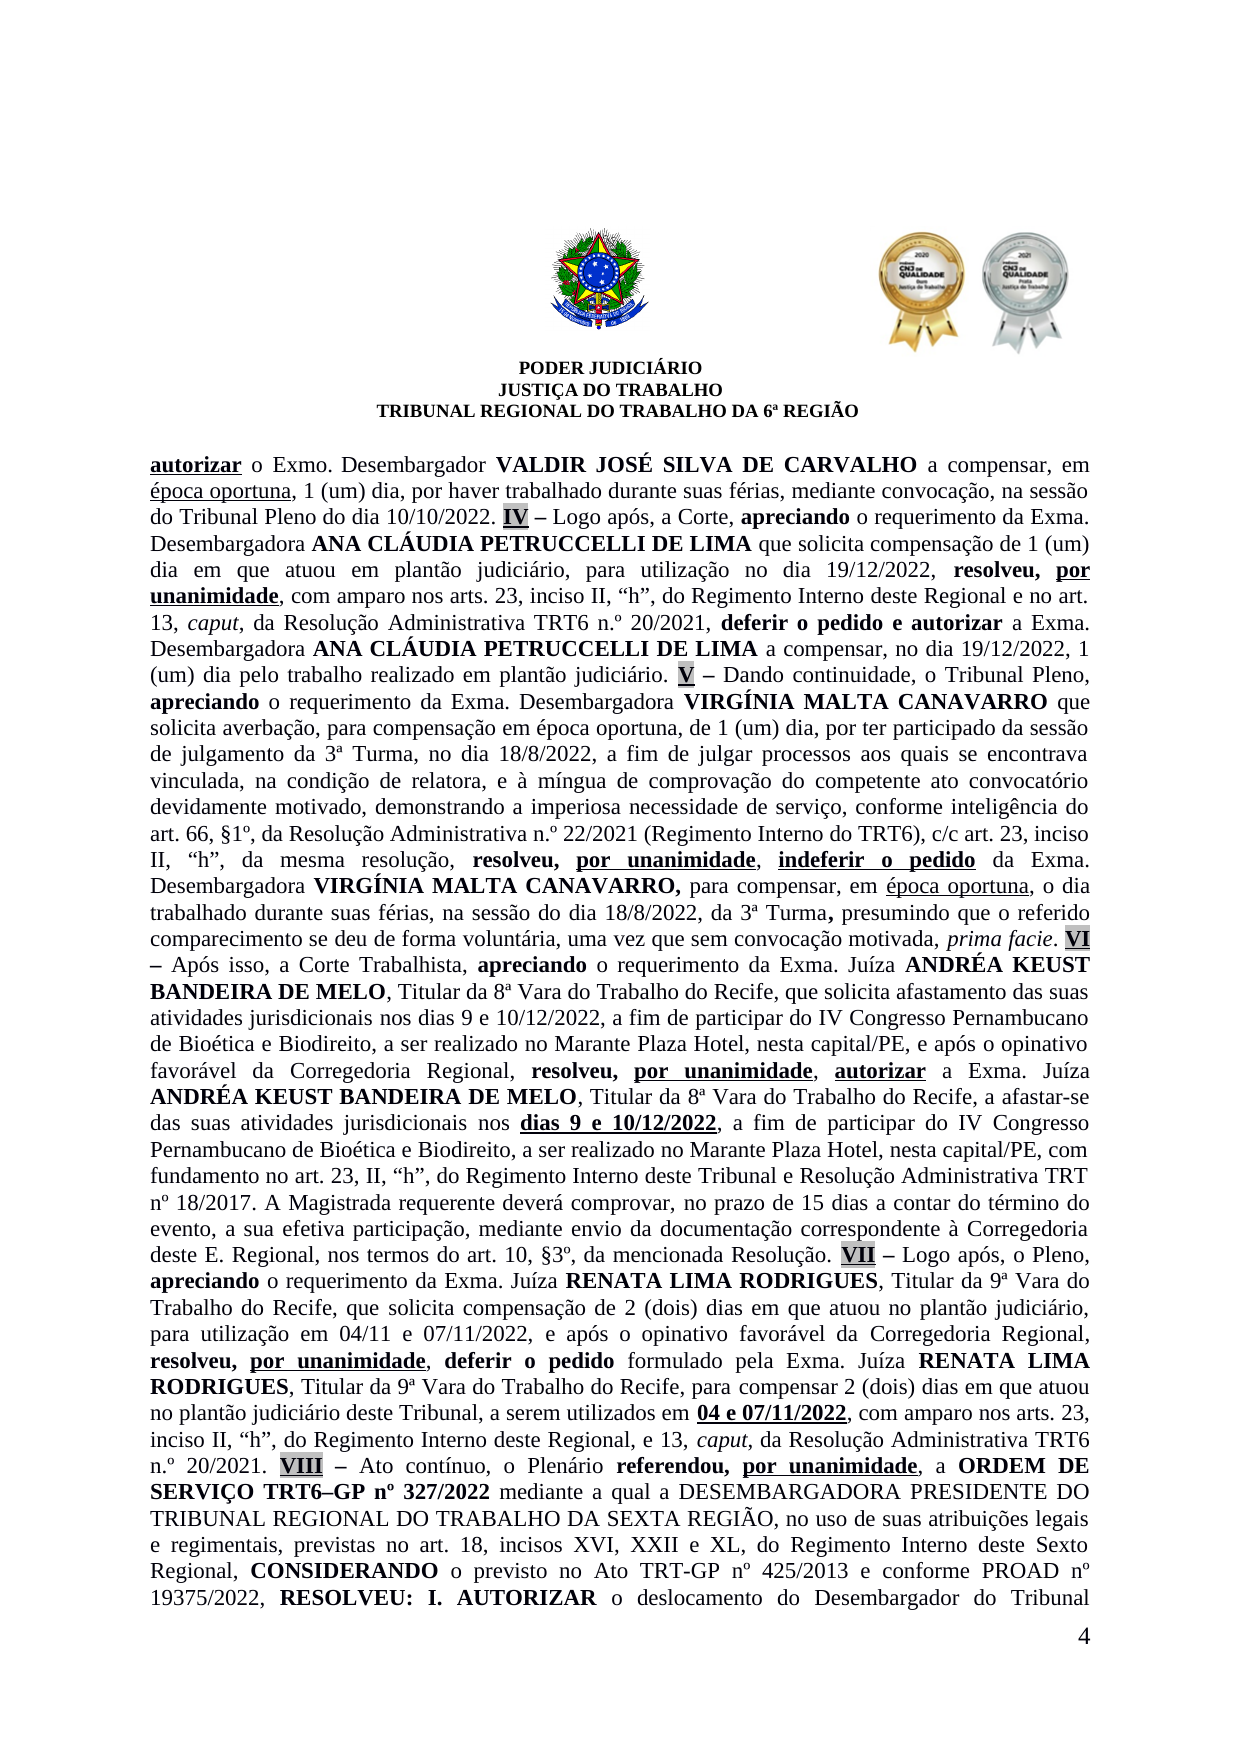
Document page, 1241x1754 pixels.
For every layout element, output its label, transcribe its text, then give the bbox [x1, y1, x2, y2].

text autorizar o Exmo. Desembargador VALDIR JOSÉ SILVA DE CARVALHO a compensar, em época oportuna, 1 (um) dia, por haver trabalhado durante suas férias, mediante convocação, na sessão do Tribunal Pleno do dia 10/10/2022. IV – Logo após, a Corte, apreciando o requerimento da Exma. Desembargadora ANA CLÁUDIA PETRUCCELLI DE LIMA que solicita compensação de 1 (um) dia em que atuou em plantão judiciário, para utilização no dia 19/12/2022, resolveu, por unanimidade, com amparo nos arts. 23, inciso II, “h”, do Regimento Interno deste Regional e no art. 13, caput, da Resolução Administrativa TRT6 n.º 20/2021, deferir o pedido e autorizar a Exma. Desembargadora ANA CLÁUDIA PETRUCCELLI DE LIMA a compensar, no dia 19/12/2022, 1 (um) dia pelo trabalho realizado em plantão judiciário. V – Dando continuidade, o Tribunal Pleno, apreciando o requerimento da Exma. Desembargadora VIRGÍNIA MALTA CANAVARRO que solicita averbação, para compensação em época oportuna, de 1 (um) dia, por ter participado da sessão de julgamento da 3ª Turma, no dia 18/8/2022, a fim de julgar processos aos quais se encontrava vinculada, na condição de relatora, e à míngua de comprovação do competente ato convocatório devidamente motivado, demonstrando a imperiosa necessidade de serviço, conforme inteligência do art. 66, §1º, da Resolução Administrativa n.º 22/2021 (Regimento Interno do TRT6), c/c art. 23, inciso II, “h”, da mesma resolução, resolveu, por unanimidade, indeferir o pedido da Exma. Desembargadora VIRGÍNIA MALTA CANAVARRO, para compensar, em época oportuna, o dia trabalhado durante suas férias, na sessão do dia 18/8/2022, da 3ª Turma, presumindo que o referido comparecimento se deu de forma voluntária, uma vez que sem convocação motivada, prima facie. VI – Após isso, a Corte Trabalhista, apreciando o requerimento da Exma. Juíza ANDRÉA KEUST BANDEIRA DE MELO, Titular da 8ª Vara do Trabalho do Recife, que solicita afastamento das suas atividades jurisdicionais nos dias 9 e 10/12/2022, a fim de participar do IV Congresso Pernambucano de Bioética e Biodireito, a ser realizado no Marante Plaza Hotel, nesta capital/PE, e após o opinativo favorável da Corregedoria Regional, resolveu, por unanimidade, autorizar a Exma. Juíza ANDRÉA KEUST BANDEIRA DE MELO, Titular da 8ª Vara do Trabalho do Recife, a afastar-se das suas atividades jurisdicionais nos dias 9 e 10/12/2022, a fim de participar do IV Congresso Pernambucano de Bioética e Biodireito, a ser realizado no Marante Plaza Hotel, nesta capital/PE, com fundamento no art. 23, II, “h”, do Regimento Interno deste Tribunal e Resolução Administrativa TRT nº 18/2017. A Magistrada requerente deverá comprovar, no prazo de 15 dias a contar do término do evento, a sua efetiva participação, mediante envio da documentação correspondente à Corregedoria deste E. Regional, nos termos do art. 10, §3º, da mencionada Resolução. VII – Logo após, o Pleno, apreciando o requerimento da Exma. Juíza RENATA LIMA RODRIGUES, Titular da 9ª Vara do Trabalho do Recife, que solicita compensação de 2 (dois) dias em que atuou no plantão judiciário, para utilização em 04/11 e 07/11/2022, e após o opinativo favorável da Corregedoria Regional, resolveu, por unanimidade, deferir o pedido formulado pela Exma. Juíza RENATA LIMA RODRIGUES, Titular da 9ª Vara do Trabalho do Recife, para compensar 2 (dois) dias em que atuou no plantão judiciário deste Tribunal, a serem utilizados em 04 e 07/11/2022, com amparo nos arts. 23, inciso II, “h”, do Regimento Interno deste Regional, e 13, caput, da Resolução Administrativa TRT6 n.º 20/2021. VIII – Ato contínuo, o Plenário referendou, por unanimidade, a ORDEM DE SERVIÇO TRT6–GP nº 327/2022 mediante a qual a DESEMBARGADORA PRESIDENTE DO TRIBUNAL REGIONAL DO TRABALHO DA SEXTA REGIÃO, no uso de suas atribuições legais e regimentais, previstas no art. 18, incisos XVI, XXII e XL, do Regimento Interno deste Sexto Regional, CONSIDERANDO o previsto no Ato TRT-GP nº 425/2013 e conforme PROAD nº 19375/2022, RESOLVEU: I. AUTORIZAR o deslocamento do Desembargador do Tribunal [150, 451, 1090, 1610]
